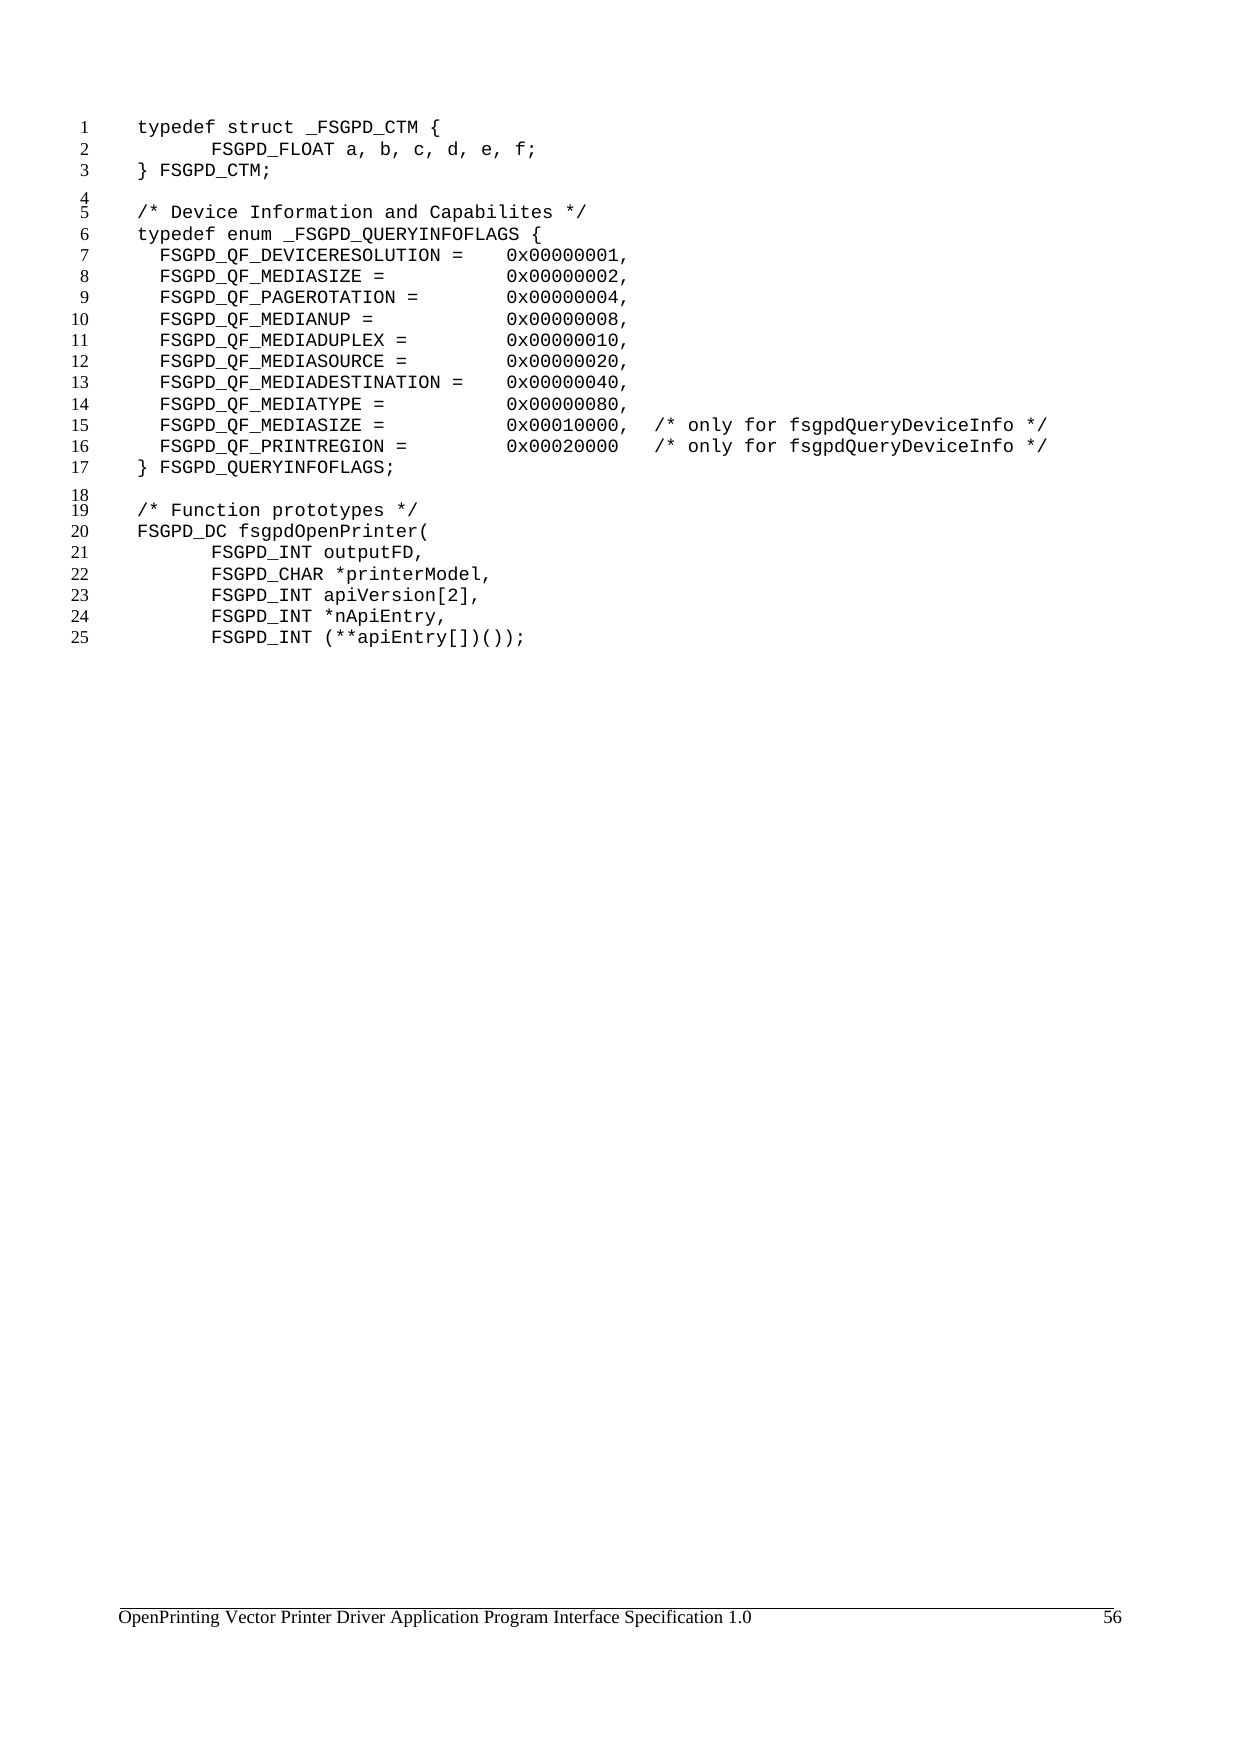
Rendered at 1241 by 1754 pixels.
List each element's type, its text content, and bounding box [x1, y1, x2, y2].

text typedef enum _FSGPD_QUERYINFOFLAGS { FSGPD_QF_DEVICERESOLUTION = 0x00000001, FSGPD_QF_MEDIASIZE = 0x00000002, FSGPD_QF_PAGEROTATION = 0x00000004, FSGPD_QF_MEDIANUP = 0x00000008, FSGPD_QF_MEDIADUPLEX = 0x00000010, FSGPD_QF_MEDIASOURCE = 0x00000020, FSGPD_QF_MEDIADESTINATION = 0x00000040, FSGPD_QF_MEDIATYPE = 0x00000080, FSGPD_QF_MEDIASIZE = 0x00010000, /* only for fsgpdQueryDeviceInfo */ FSGPD_QF_PRINTREGION = 0x00020000 /* only for fsgpdQueryDeviceInfo */ } FSGPD_QUERYINFOFLAGS; [137, 224, 1103, 479]
text typedef struct _FSGPD_CTM { FSGPD_FLOAT a, b, c, d, e, f; } FSGPD_CTM; [137, 118, 1103, 182]
text /* Device Information and Capabilites */ [137, 203, 1103, 224]
text FSGPD_DC fsgpdOpenPrinter( FSGPD_INT outputFD, FSGPD_CHAR *printerModel, FSGPD_INT apiVersion[2], FSGPD_INT *nApiEntry, FSGPD_INT (**apiEntry[])()); [137, 522, 1103, 649]
text /* Function prototypes */ [137, 501, 1103, 522]
